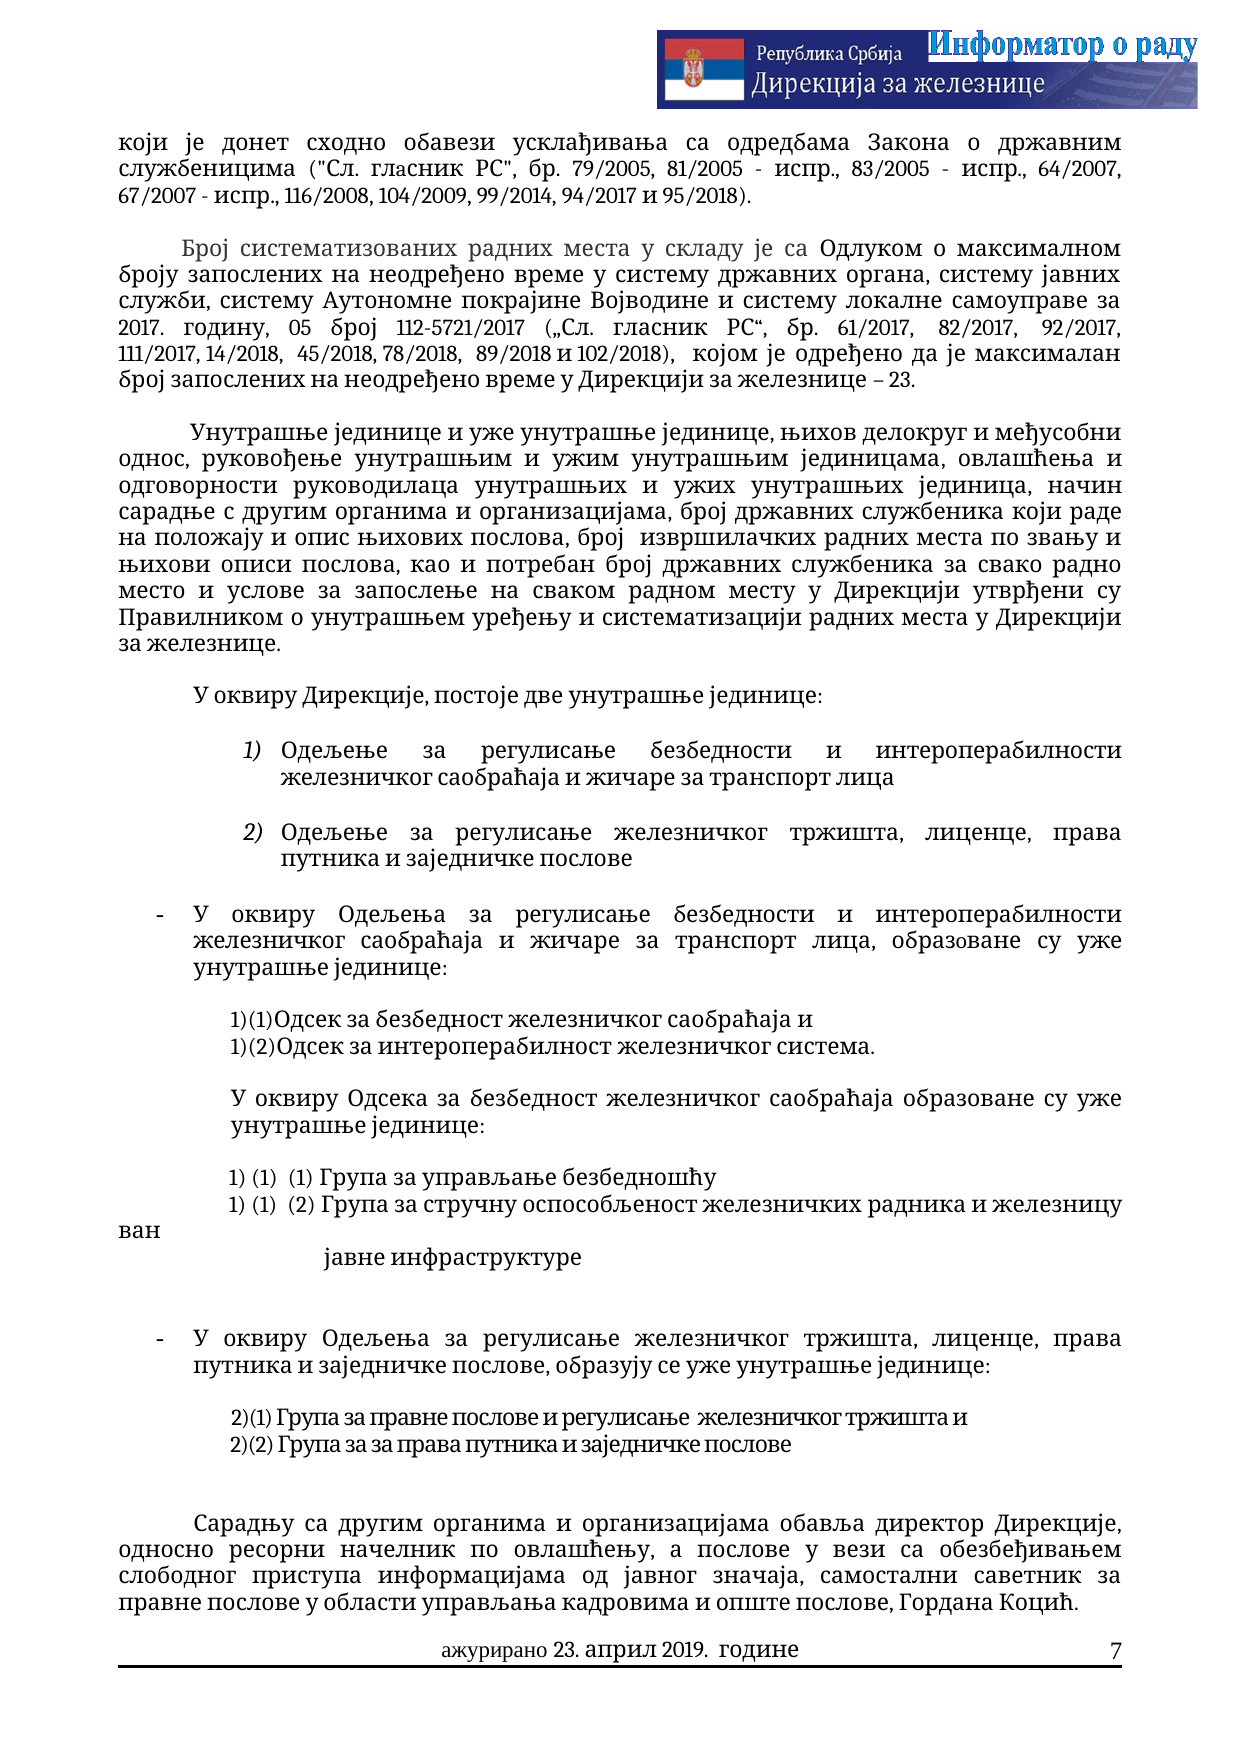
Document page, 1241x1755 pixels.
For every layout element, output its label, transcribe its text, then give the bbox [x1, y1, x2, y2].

list Одељење за регулисање безбедности и интероперабилности железничког саобраћаја и жичаре за транспорт лица [243, 736, 1122, 791]
text јавне инфраструктуре [118, 1244, 1122, 1271]
text 1) (1) (2) Група за стручну оспособљеност железничких радника и железницу ван [118, 1192, 1122, 1244]
text који је донет сходно обавези усклађивања са одредбама Закона о државним службеницима ("Сл. глaсник РС", бр. 79/2005, 81/2005 - испр., 83/2005 - испр., 64/2007, 67/2007 - испр., 116/2008, 104/2009, 99/2014, 94/2017 и 95/2018). [118, 130, 1122, 209]
list У оквиру Одељења за регулисање железничког тржишта, лиценце, права путника и заједничке послове, образују се уже унутрашње јединице: [156, 1323, 1122, 1379]
list У оквиру Одељења за регулисање безбедности и интероперабилности железничког саобраћаја и жичаре за транспорт лица, образoване су уже унутрашње јединице: [156, 899, 1122, 981]
text 2)(1) Група за правне послове и регулисање железничког тржишта и [118, 1405, 1122, 1431]
text У оквиру Дирекције, постоје две унутрашње јединице: [118, 683, 1122, 710]
text 1) (1) (1) Група за управљање безбедношћу [118, 1165, 1122, 1192]
list Одељење за регулисање железничког тржишта, лиценце, права путника и заједничке послове [243, 817, 1122, 873]
text Број систематизованих радних места у складу је са Одлуком о максималном броју запослених на неодређено време у систему државних органа, систему јавних служби, систему Аутономне покрајине Војводине и систему локалне самоуправе за 2017. годину, 05 број 112-5721/2017 („Сл. гласник РС“, бр. 61/2017, 82/2017, 92/2017, 111/2017, 14/2018, 45/2018, 78/2018, 89/2018 и 102/2018), којом је одређено да је максималан број запослених на неодређено време у Дирекцији за железнице – 23. [118, 235, 1121, 393]
text 2)(2) Група за за права путника и заједничке послове [118, 1431, 1122, 1458]
text 1)(2)Одсек за интероперабилност железничког система. [231, 1033, 1122, 1060]
text Унутрашње јединице и уже унутрашње јединице, њихов делокруг и међусобни однос, руковођење унутрашњим и ужим унутрашњим јединицама, овлашћења и одговорности руководилаца унутрашњих и ужих унутрашњих јединица, начин сарадње с другим органима и организацијама, број државних службеника који раде на положају и опис њихових послова, број извршилачких радних места по звању и њихови описи послова, као и потребан број државних службеника за свако радно место и услове за запослење на сваком радном месту у Дирекцији утврђени су Правилником о унутрашњем уређењу и систематизацији радних места у Дирекцији за железнице. [118, 420, 1122, 657]
text У оквиру Одсека за безбедност железничког саобраћаја образоване су уже унутрашње јединице: [231, 1086, 1122, 1139]
text Сарадњу са другим органима и организацијама обавља директор Дирекције, односно ресорни начелник по овлашћењу, а послове у вези са обезбеђивањем слободног приступа информацијама од јавног значаја, самостални саветник за правне послове у области управљања кадровима и опште послове, Гордана Коцић. [118, 1511, 1122, 1616]
text 1)(1)Одсек за безбедност железничког саобраћаја и [231, 1007, 1122, 1033]
